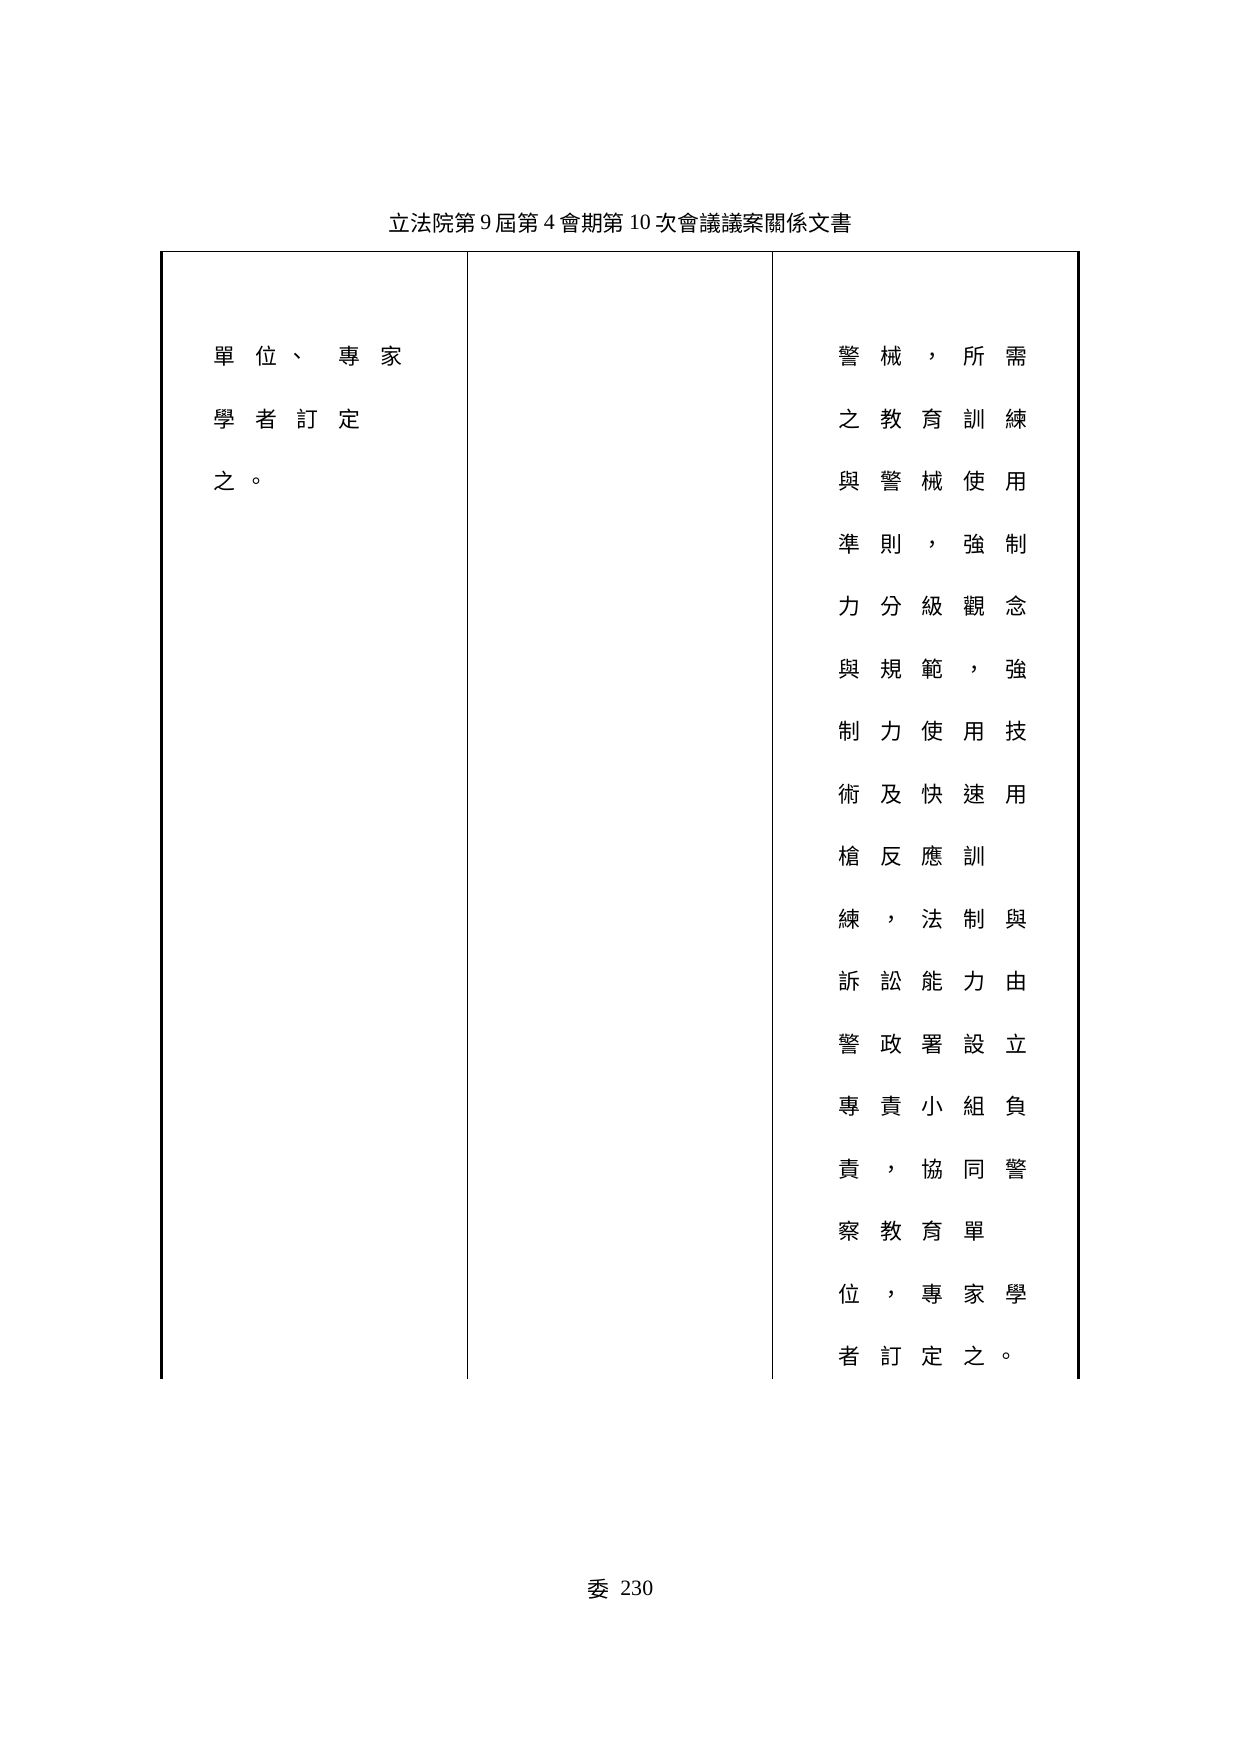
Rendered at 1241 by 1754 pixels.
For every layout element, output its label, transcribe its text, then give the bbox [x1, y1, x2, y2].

table_cell [468, 252, 772, 1379]
table_cell 警械，所需之教育訓練與警械使用準則，強制力分級觀念與規範，強制力使用技術及快速用槍反應訓練，法制與訴訟能力由警政署設立專責小組負責，協同警察教育單位，專家學者訂定之。 [773, 252, 1077, 1379]
table_cell 單位、專家學者訂定之。 [163, 252, 467, 1379]
